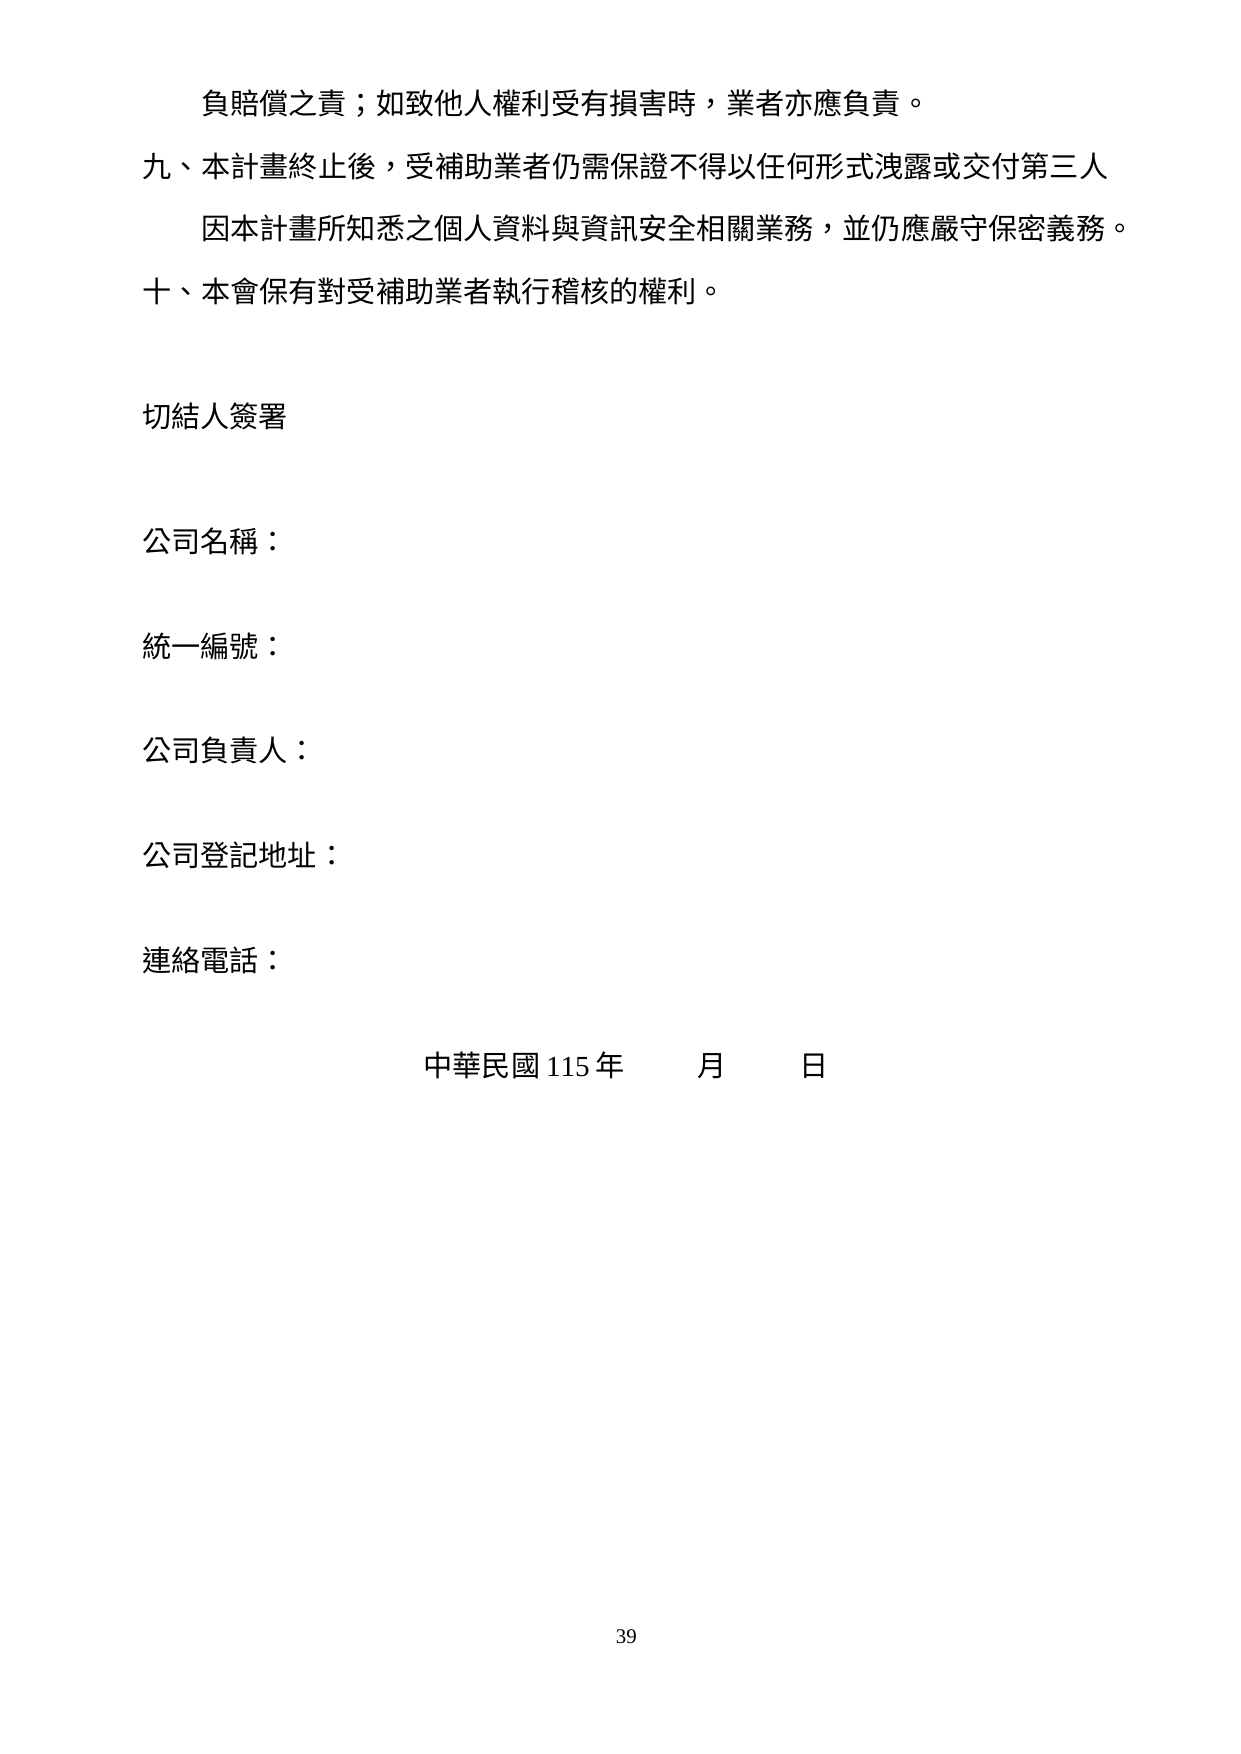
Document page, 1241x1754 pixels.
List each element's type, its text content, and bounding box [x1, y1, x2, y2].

text 公司登記地址： [142, 812, 1110, 875]
list 負賠償之責；如致他人權利受有損害時，業者亦應負責。 [142, 60, 1110, 123]
text 統一編號： [142, 603, 1110, 665]
text 公司負責人： [142, 707, 1110, 770]
text 連絡電話： [142, 917, 1110, 979]
text 中華民國115年 月 日 [142, 1022, 1110, 1084]
list 本會保有對受補助業者執行稽核的權利。 [142, 248, 1110, 310]
text 公司名稱： [142, 498, 1110, 560]
list 本計畫終止後，受補助業者仍需保證不得以任何形式洩露或交付第三人因本計畫所知悉之個人資料與資訊安全相關業務，並仍應嚴守保密義務。 [142, 123, 1110, 248]
text 切結人簽署 [142, 373, 1110, 435]
